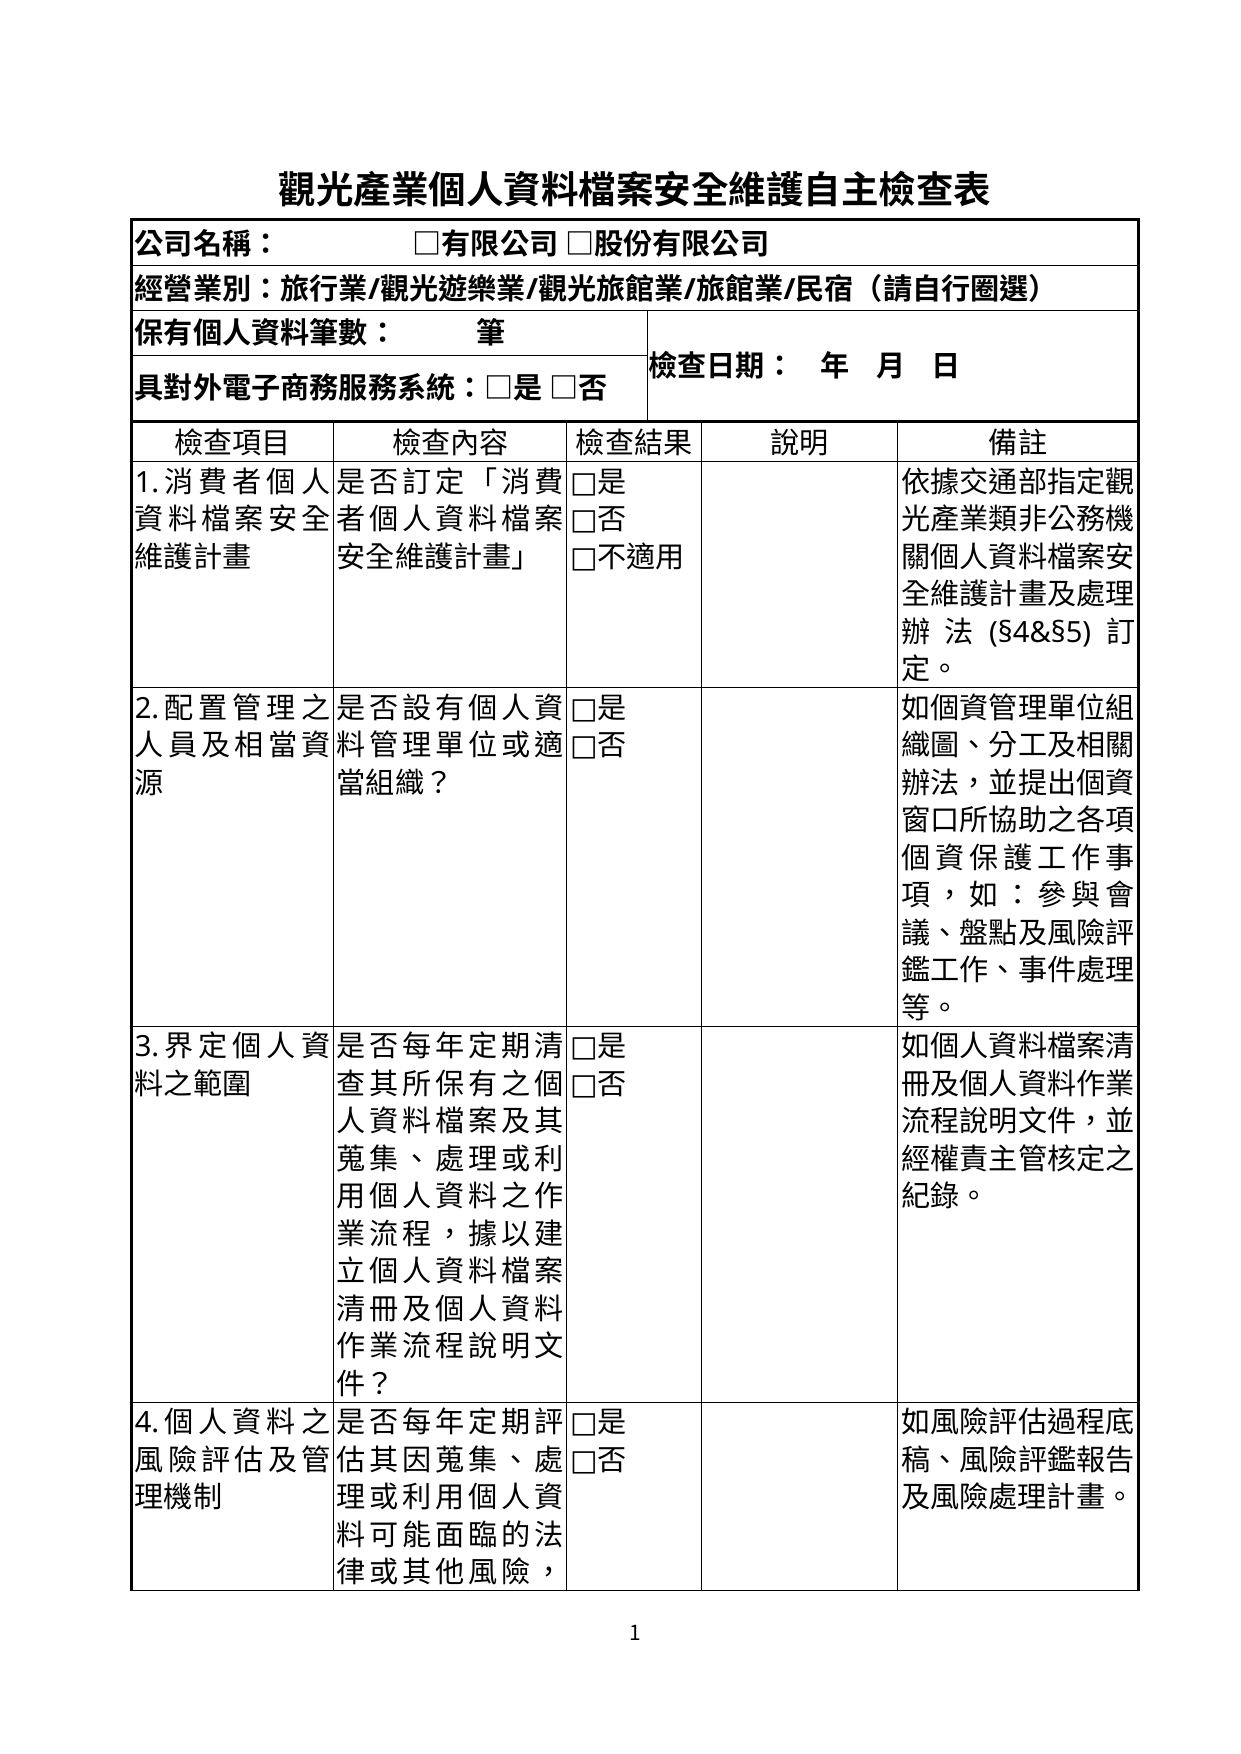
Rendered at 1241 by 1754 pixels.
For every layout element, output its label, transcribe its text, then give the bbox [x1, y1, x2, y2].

table_cell 是否訂定「消費者個人資料檔案安全維護計畫」 [334, 462, 566, 687]
table_cell 1.消費者個人資料檔案安全維護計畫 [133, 462, 333, 687]
table_cell 檢查內容 [334, 423, 566, 461]
table_cell 是否每年定期清查其所保有之個人資料檔案及其蒐集、處理或利用個人資料之作業流程，據以建立個人資料檔案清冊及個人資料作業流程說明文件？ [334, 1027, 566, 1402]
table_cell 3.界定個人資料之範圍 [133, 1027, 333, 1402]
table_cell □是 □否 [567, 1403, 701, 1590]
table_cell □是 □否 □不適用 [567, 462, 701, 687]
table_cell 備註 [898, 423, 1137, 461]
table_cell 如風險評估過程底稿、風險評鑑報告及風險處理計畫。 [898, 1403, 1137, 1590]
table_cell □是 □否 [567, 688, 701, 1026]
table_cell [702, 1027, 897, 1402]
table_cell 依據交通部指定觀光產業類非公務機關個人資料檔案安全維護計畫及處理辦法(§4&§5)訂定。 [898, 462, 1137, 687]
table_cell 如個人資料檔案清冊及個人資料作業流程說明文件，並經權責主管核定之紀錄。 [898, 1027, 1137, 1402]
table_header 公司名稱： □有限公司 □股份有限公司 [133, 221, 1137, 265]
table_cell 如個資管理單位組織圖、分工及相關辦法，並提出個資窗口所協助之各項個資保護工作事項，如：參與會議、盤點及風險評鑑工作、事件處理等。 [898, 688, 1137, 1026]
table_cell 保有個人資料筆數： 筆 [133, 311, 647, 355]
table_cell [702, 1403, 897, 1590]
text 觀光產業個人資料檔案安全維護自主檢查表 [177, 155, 1092, 218]
table_cell 檢查日期： 年 月 日 [648, 311, 1137, 420]
table_cell 經營業別：旅行業/觀光遊樂業/觀光旅館業/旅館業/民宿（請自行圈選） [133, 266, 1137, 310]
table_cell 是否每年定期評估其因蒐集、處理或利用個人資料可能面臨的法律或其他風險， [334, 1403, 566, 1590]
table_cell 2.配置管理之人員及相當資源 [133, 688, 333, 1026]
table_cell 是否設有個人資料管理單位或適當組織？ [334, 688, 566, 1026]
table_cell [702, 462, 897, 687]
table_cell □是 □否 [567, 1027, 701, 1402]
table_cell 4.個人資料之風險評估及管理機制 [133, 1403, 333, 1590]
table_cell [702, 688, 897, 1026]
table_cell 檢查項目 [133, 423, 333, 461]
table_cell 說明 [702, 423, 897, 461]
table_cell 具對外電子商務服務系統：□是 □否 [133, 356, 647, 420]
table_cell 檢查結果 [567, 423, 701, 461]
